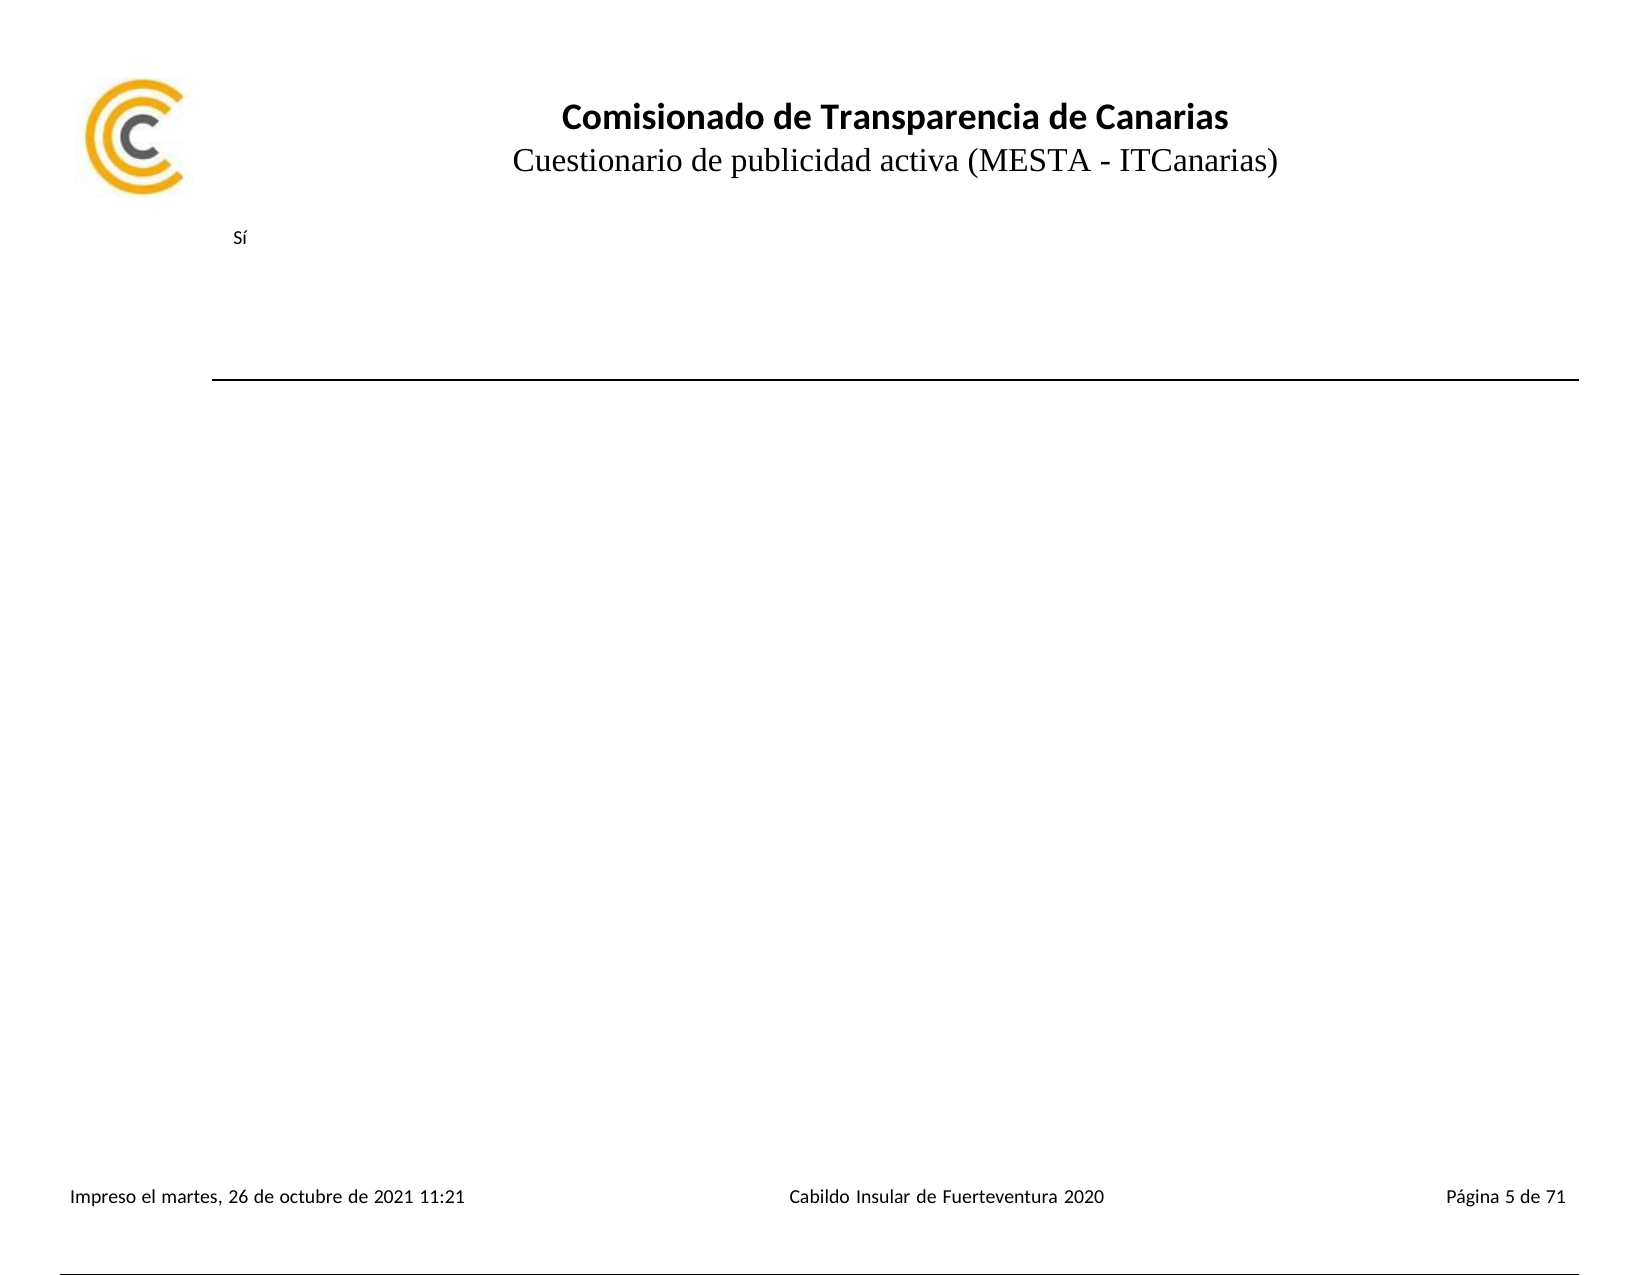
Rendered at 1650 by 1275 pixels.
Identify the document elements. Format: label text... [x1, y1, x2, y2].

text Sí [233, 225, 1594, 249]
